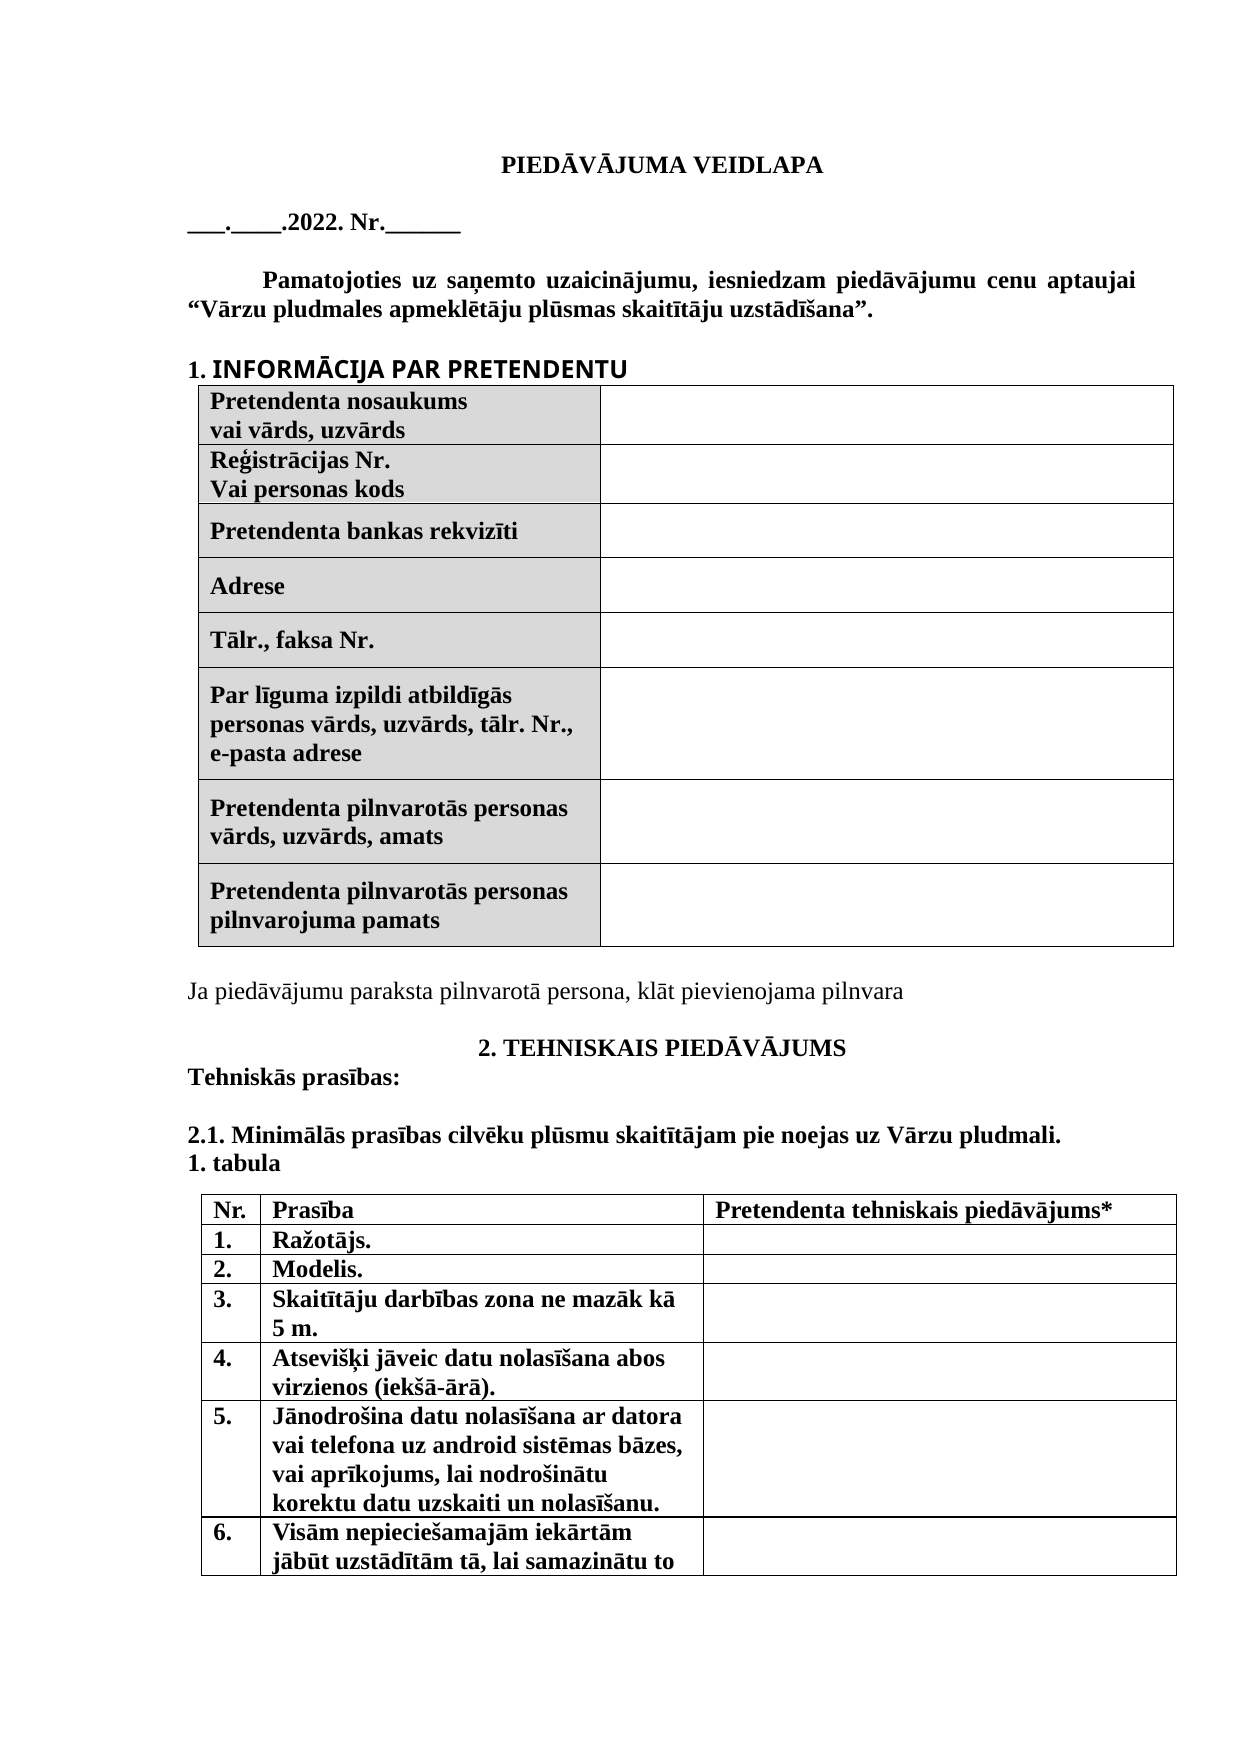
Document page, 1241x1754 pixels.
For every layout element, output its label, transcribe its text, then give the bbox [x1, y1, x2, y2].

table_cell Skaitītāju darbības zona ne mazāk kā 5 m. [261, 1284, 703, 1342]
table_cell [601, 504, 1173, 557]
table_cell Tālr., faksa Nr. [199, 613, 600, 667]
table_cell [704, 1284, 1176, 1342]
table_cell [601, 668, 1173, 779]
table_cell [704, 1255, 1176, 1283]
table_cell 3. [202, 1284, 260, 1342]
table_header Prasība [261, 1195, 703, 1224]
text Pamatojoties uz saņemto uzaicinājumu, iesniedzam piedāvājumu cenu aptaujai “Vārzu pludmales apmeklētāju plūsmas skaitītāju uzstādīšana”. [187, 265, 1137, 322]
table_cell Pretendenta bankas rekvizīti [199, 504, 600, 557]
text Tehniskās prasības: [187, 1062, 1137, 1091]
table_cell [704, 1401, 1176, 1516]
text 2. TEHNISKAIS PIEDĀVĀJUMS [187, 1033, 1137, 1062]
table_cell 2. [202, 1255, 260, 1283]
table_cell [704, 1518, 1176, 1575]
table_cell Adrese [199, 558, 600, 612]
table_header Nr. [202, 1195, 260, 1224]
table_cell [601, 864, 1173, 946]
table_header Pretendenta nosaukums vai vārds, uzvārds [199, 386, 600, 444]
table_cell 4. [202, 1343, 260, 1400]
table_cell [704, 1225, 1176, 1253]
table_cell [704, 1343, 1176, 1400]
table_cell Pretendenta pilnvarotās personas pilnvarojuma pamats [199, 864, 600, 946]
text ___.____.2022. Nr.______ [187, 207, 1137, 236]
text Ja piedāvājumu paraksta pilnvarotā persona, klāt pievienojama pilnvara [187, 976, 1137, 1005]
table_cell [601, 780, 1173, 863]
text PIEDĀVĀJUMA VEIDLAPA [187, 150, 1137, 179]
table_cell Jānodrošina datu nolasīšana ar datora vai telefona uz android sistēmas bāzes, vai aprīkojums, lai nodrošinātu korektu datu uzskaiti un nolasīšanu. [261, 1401, 703, 1516]
text 2.1. Minimālās prasības cilvēku plūsmu skaitītājam pie noejas uz Vārzu pludmali. [187, 1120, 1137, 1148]
table_header [601, 386, 1173, 444]
table_cell Pretendenta pilnvarotās personas vārds, uzvārds, amats [199, 780, 600, 863]
table_cell Ražotājs. [261, 1225, 703, 1253]
table_cell 6. [202, 1518, 260, 1575]
table_cell [601, 445, 1173, 502]
table_cell Atsevišķi jāveic datu nolasīšana abos virzienos (iekšā-ārā). [261, 1343, 703, 1400]
table_cell 1. [202, 1225, 260, 1253]
table_cell 5. [202, 1401, 260, 1516]
table_cell Visām nepieciešamajām iekārtām jābūt uzstādītām tā, lai samazinātu to [261, 1518, 703, 1575]
text 1. INFORMĀCIJA PAR PRETENDENTU [187, 351, 1137, 385]
table_cell [601, 613, 1173, 667]
table_cell [601, 558, 1173, 612]
table_header Pretendenta tehniskais piedāvājums* [704, 1195, 1176, 1224]
table_cell Reģistrācijas Nr. Vai personas kods [199, 445, 600, 502]
text 1. tabula [187, 1148, 1137, 1177]
table_cell Modelis. [261, 1255, 703, 1283]
table_cell Par līguma izpildi atbildīgās personas vārds, uzvārds, tālr. Nr., e-pasta adrese [199, 668, 600, 779]
